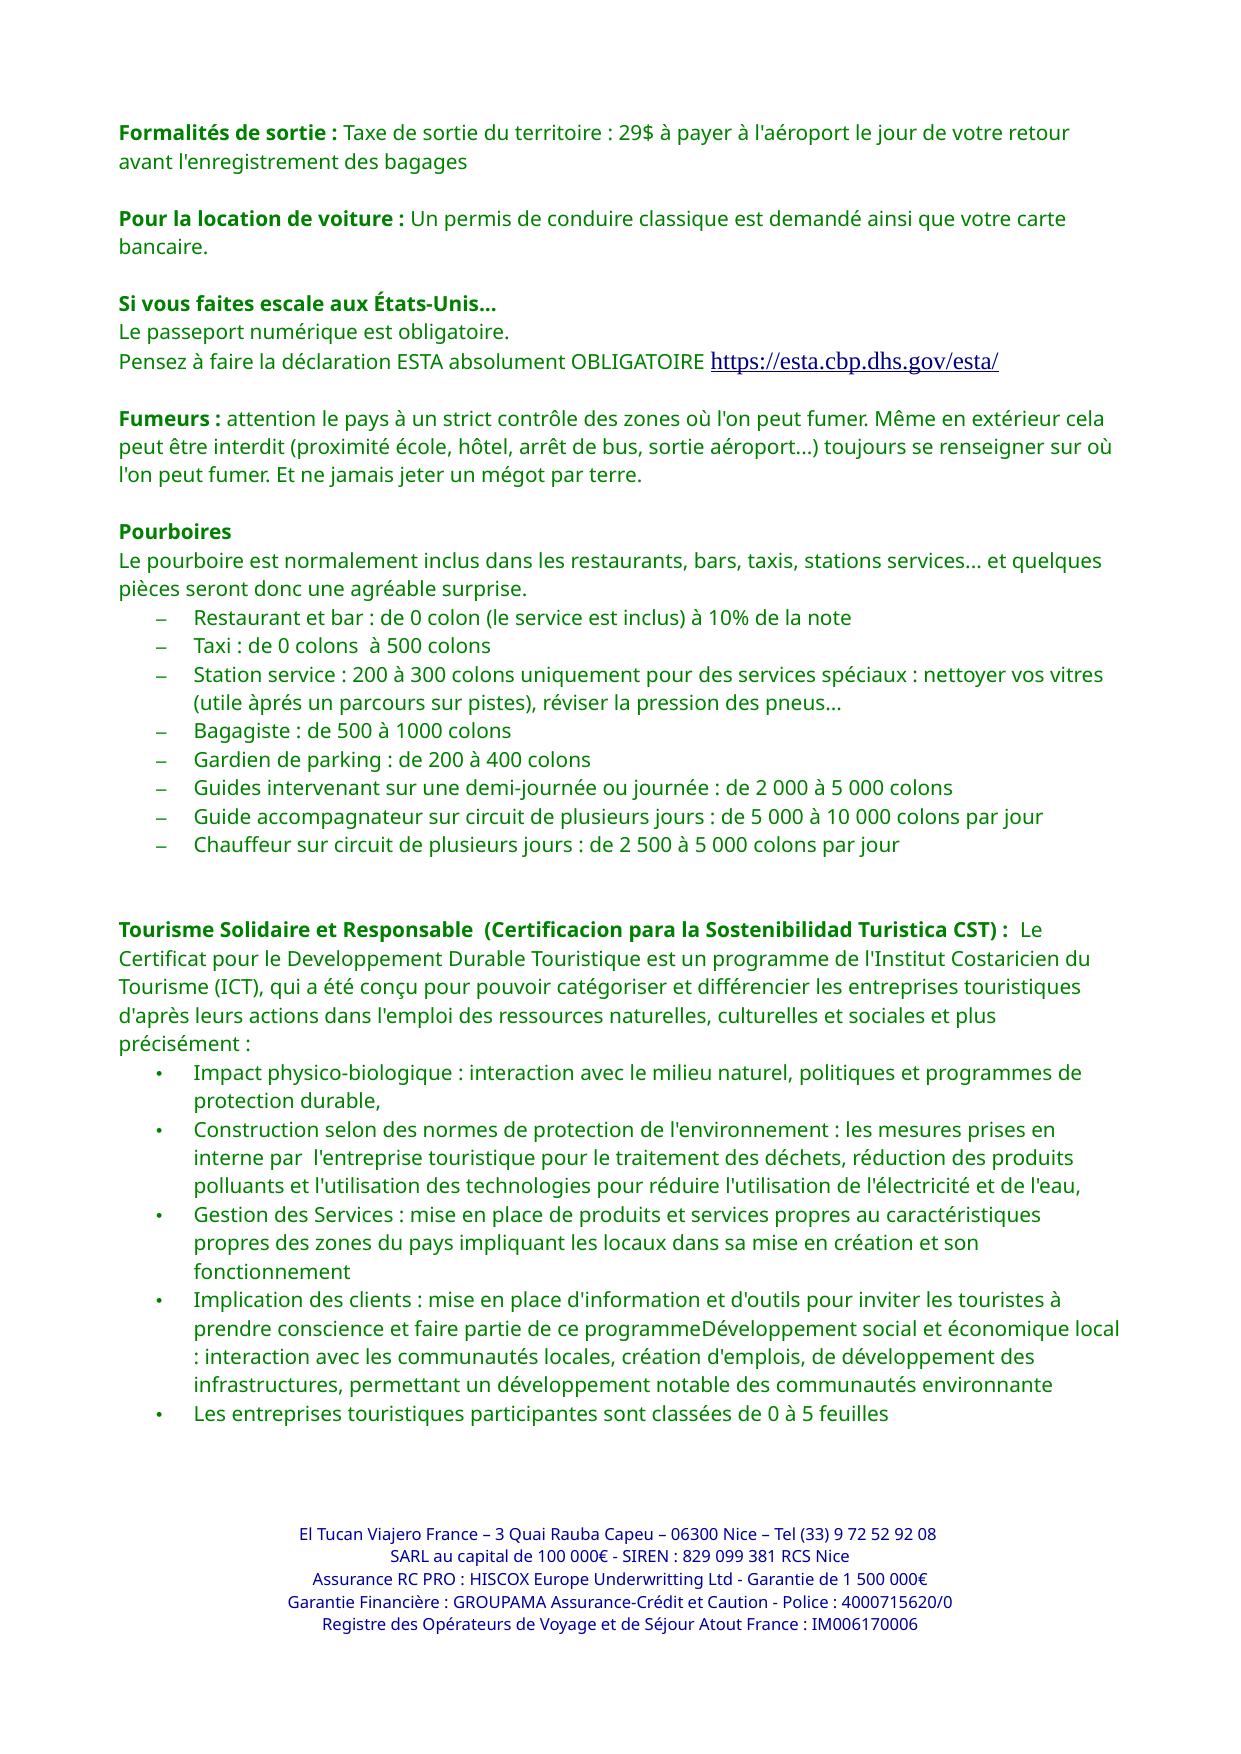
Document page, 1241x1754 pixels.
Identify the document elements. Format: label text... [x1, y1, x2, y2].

list Chauffeur sur circuit de plusieurs jours : de 2 500 à 5 000 colons par jour [156, 830, 1122, 859]
text Formalités de sortie : Taxe de sortie du territoire : 29$ à payer à l'aéroport le jour de votre retour avant l'enregistrement des bagages [118, 118, 1122, 175]
list Impact physico-biologique : interaction avec le milieu naturel, politiques et programmes de protection durable, [156, 1058, 1122, 1115]
list Guides intervenant sur une demi-journée ou journée : de 2 000 à 5 000 colons [156, 773, 1122, 802]
list Gestion des Services : mise en place de produits et services propres au caractéristiques propres des zones du pays impliquant les locaux dans sa mise en création et son fonctionnement [156, 1200, 1122, 1285]
text Tourisme Solidaire et Responsable (Certificacion para la Sostenibilidad Turistica CST) : Le Certificat pour le Developpement Durable Touristique est un programme de l'Institut Costaricien du Tourisme (ICT), qui a été conçu pour pouvoir catégoriser et différencier les entreprises touristiques d'après leurs actions dans l'emploi des ressources naturelles, culturelles et sociales et plus précisément : [118, 916, 1122, 1058]
text Pour la location de voiture : Un permis de conduire classique est demandé ainsi que votre carte bancaire. [118, 204, 1122, 261]
list Guide accompagnateur sur circuit de plusieurs jours : de 5 000 à 10 000 colons par jour [156, 802, 1122, 830]
list Construction selon des normes de protection de l'environnement : les mesures prises en interne par l'entreprise touristique pour le traitement des déchets, réduction des produits polluants et l'utilisation des technologies pour réduire l'utilisation de l'électricité et de l'eau, [156, 1115, 1122, 1200]
text Le passeport numérique est obligatoire. Pensez à faire la déclaration ESTA absolument OBLIGATOIRE https://esta.cbp.dhs.gov/esta/ [118, 317, 1122, 375]
text Pourboires [118, 517, 1122, 546]
list Restaurant et bar : de 0 colon (le service est inclus) à 10% de la note [156, 603, 1122, 631]
list Implication des clients : mise en place d'information et d'outils pour inviter les touristes à prendre conscience et faire partie de ce programmeDéveloppement social et économique local : interaction avec les communautés locales, création d'emplois, de développement des infrastructures, permettant un développement notable des communautés environnante [156, 1285, 1122, 1399]
text Fumeurs : attention le pays à un strict contrôle des zones où l'on peut fumer. Même en extérieur cela peut être interdit (proximité école, hôtel, arrêt de bus, sortie aéroport...) toujours se renseigner sur où l'on peut fumer. Et ne jamais jeter un mégot par terre. [118, 404, 1122, 489]
text Si vous faites escale aux États-Unis... [118, 261, 1122, 317]
list Bagagiste : de 500 à 1000 colons [156, 717, 1122, 745]
list Les entreprises touristiques participantes sont classées de 0 à 5 feuilles [156, 1399, 1122, 1427]
list Station service : 200 à 300 colons uniquement pour des services spéciaux : nettoyer vos vitres (utile àprés un parcours sur pistes), réviser la pression des pneus... [156, 660, 1122, 717]
text Le pourboire est normalement inclus dans les restaurants, bars, taxis, stations services... et quelques pièces seront donc une agréable surprise. [118, 546, 1122, 603]
list Taxi : de 0 colons à 500 colons [156, 631, 1122, 660]
list Gardien de parking : de 200 à 400 colons [156, 745, 1122, 773]
